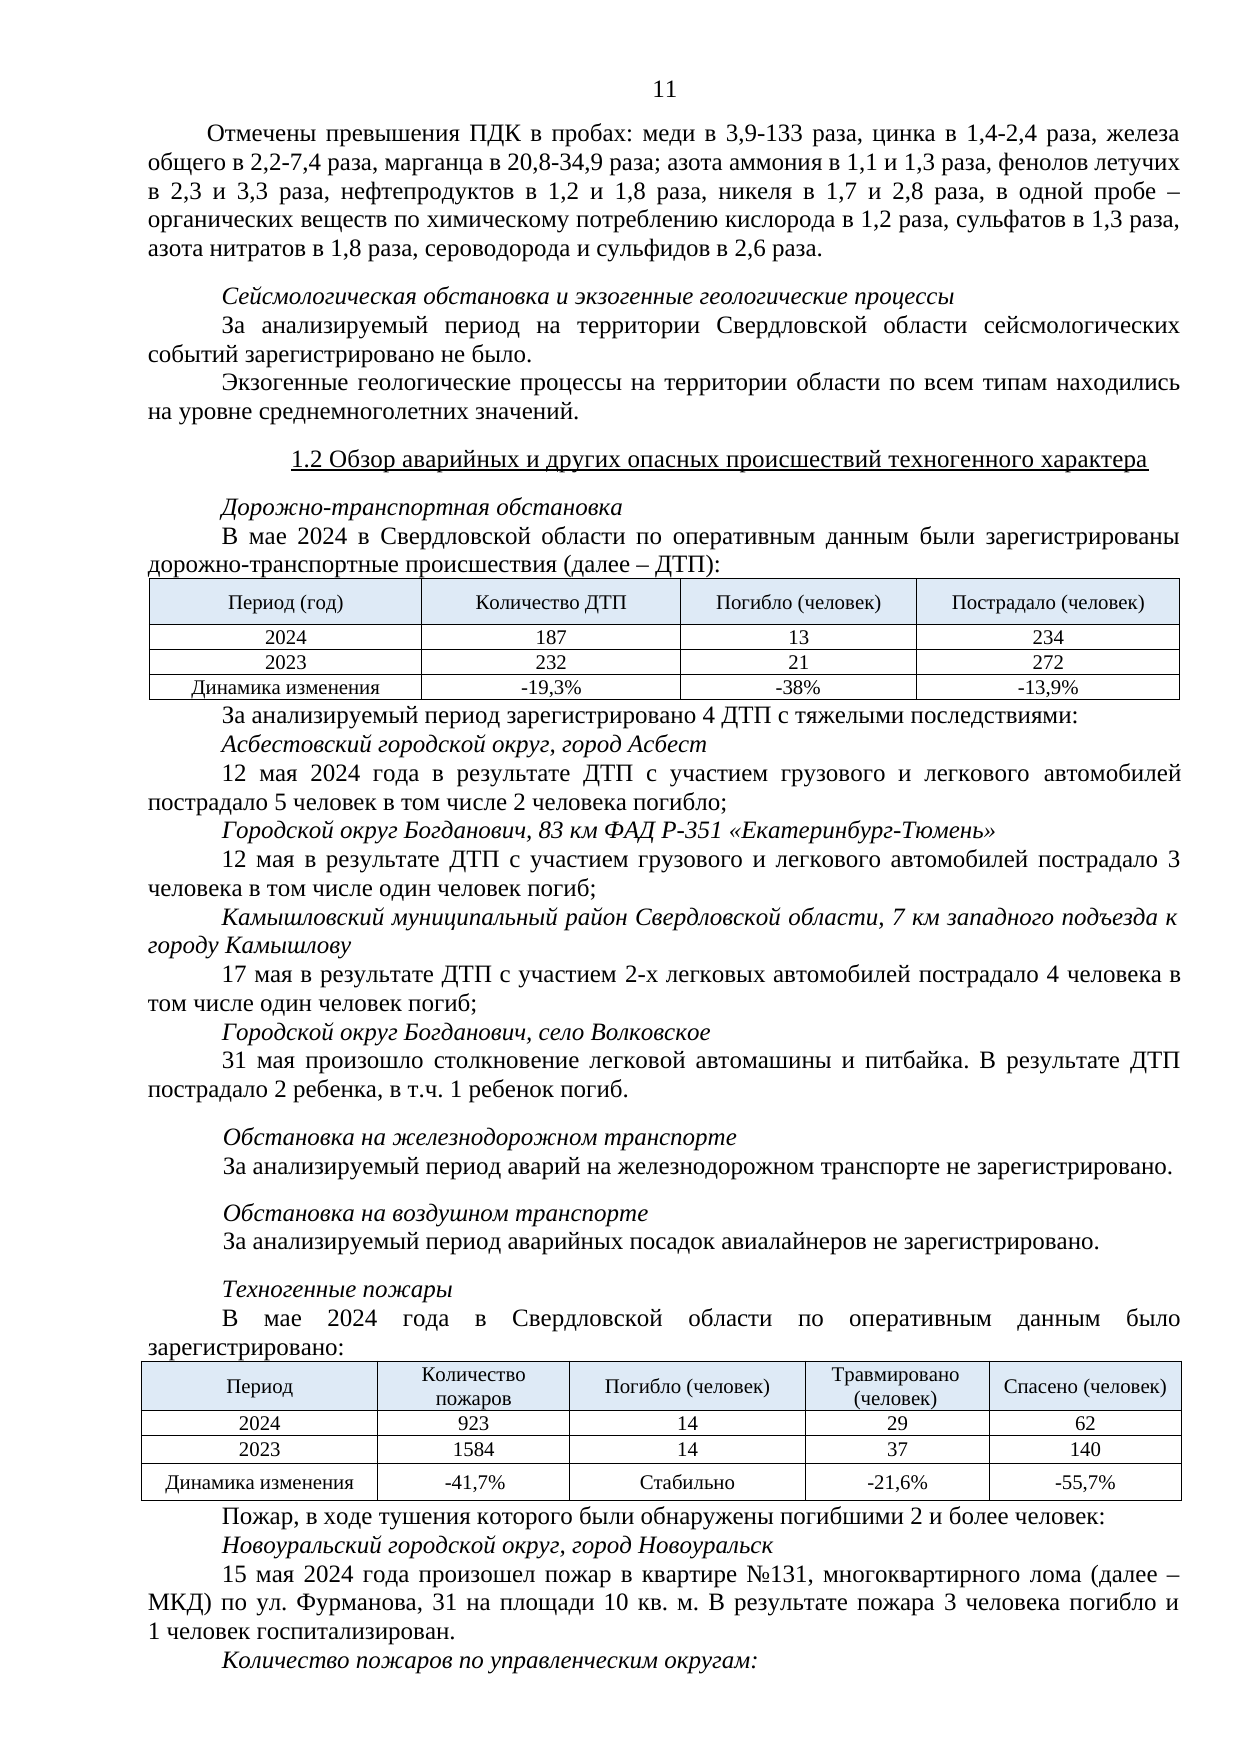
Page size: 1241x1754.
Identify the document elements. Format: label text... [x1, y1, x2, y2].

table_cell 2024 [150, 625, 421, 649]
table_cell 29 [806, 1411, 989, 1435]
text 12 мая в результате ДТП с участием грузового и легкового автомобилей пострадало 3 человека в том числе один человек погиб; [148, 844, 1181, 902]
table_cell Динамика изменения [142, 1464, 377, 1500]
text Дорожно-транспортная обстановка [148, 492, 1181, 521]
table_cell 234 [917, 625, 1179, 649]
table_cell 2024 [142, 1411, 377, 1435]
text За анализируемый период аварийных посадок авиалайнеров не зарегистрировано. [148, 1226, 1181, 1255]
text Асбестовский городской округ, город Асбест [148, 729, 1181, 758]
text Отмечены превышения ПДК в пробах: меди в 3,9-133 раза, цинка в 1,4-2,4 раза, железа общего в 2,2-7,4 раза, марганца в 20,8-34,9 раза; азота аммония в 1,1 и 1,3 раза, фенолов летучих в 2,3 и 3,3 раза, нефтепродуктов в 1,2 и 1,8 раза, никеля в 1,7 и 2,8 раза, в одной пробе – органических веществ по химическому потреблению кислорода в 1,2 раза, сульфатов в 1,3 раза, азота нитратов в 1,8 раза, сероводорода и сульфидов в 2,6 раза. [148, 118, 1181, 262]
table_cell -55,7% [990, 1464, 1181, 1500]
table_header Пострадало (человек) [917, 579, 1179, 624]
table_cell 37 [806, 1436, 989, 1463]
table_cell -38% [681, 675, 916, 699]
text Сейсмологическая обстановка и экзогенные геологические процессы [148, 281, 1181, 310]
table_header Погибло (человек) [570, 1362, 805, 1410]
text 1.2 Обзор аварийных и других опасных происшествий техногенного характера [185, 444, 1181, 473]
table_cell 923 [378, 1411, 569, 1435]
text 31 мая произошло столкновение легковой автомашины и питбайка. В результате ДТП пострадало 2 ребенка, в т.ч. 1 ребенок погиб. [148, 1045, 1181, 1103]
table_cell 232 [422, 650, 680, 674]
table_header Травмировано (человек) [806, 1362, 989, 1410]
table_cell -13,9% [917, 675, 1179, 699]
table_cell -21,6% [806, 1464, 989, 1500]
table_cell Стабильно [570, 1464, 805, 1500]
text Обстановка на воздушном транспорте [148, 1198, 1181, 1226]
table_cell -19,3% [422, 675, 680, 699]
table_cell 140 [990, 1436, 1181, 1463]
text Пожар, в ходе тушения которого были обнаружены погибшими 2 и более человек: [148, 1501, 1181, 1530]
text Камышловский муниципальный район Свердловской области, 7 км западного подъезда к городу Камышлову [148, 902, 1181, 959]
text В мае 2024 года в Свердловской области по оперативным данным было зарегистрировано: [148, 1303, 1181, 1361]
table_cell -41,7% [378, 1464, 569, 1500]
table_cell 272 [917, 650, 1179, 674]
table_cell 13 [681, 625, 916, 649]
table_header Период (год) [150, 579, 421, 624]
text За анализируемый период на территории Свердловской области сейсмологических событий зарегистрировано не было. [148, 310, 1181, 367]
text В мае 2024 в Свердловской области по оперативным данным были зарегистрированы дорожно-транспортные происшествия (далее – ДТП): [148, 521, 1181, 578]
table_cell 62 [990, 1411, 1181, 1435]
text Количество пожаров по управленческим округам: [148, 1645, 1181, 1674]
text Техногенные пожары [148, 1274, 1181, 1303]
text За анализируемый период зарегистрировано 4 ДТП с тяжелыми последствиями: [148, 700, 1181, 729]
table_cell 2023 [142, 1436, 377, 1463]
text Городской округ Богданович, 83 км ФАД Р-351 «Екатеринбург-Тюмень» [148, 815, 1181, 844]
table_cell Динамика изменения [150, 675, 421, 699]
table_cell 187 [422, 625, 680, 649]
text Обстановка на железнодорожном транспорте [148, 1122, 1181, 1151]
table_cell 14 [570, 1411, 805, 1435]
text Новоуральский городской округ, город Новоуральск [148, 1530, 1181, 1559]
table_cell 21 [681, 650, 916, 674]
table_cell 14 [570, 1436, 805, 1463]
table_header Количество ДТП [422, 579, 680, 624]
table_cell 2023 [150, 650, 421, 674]
table_header Период [142, 1362, 377, 1410]
table_header Погибло (человек) [681, 579, 916, 624]
table_cell 1584 [378, 1436, 569, 1463]
text За анализируемый период аварий на железнодорожном транспорте не зарегистрировано. [148, 1151, 1181, 1179]
text Экзогенные геологические процессы на территории области по всем типам находились на уровне среднемноголетних значений. [148, 367, 1181, 425]
text 15 мая 2024 года произошел пожар в квартире №131, многоквартирного лома (далее – МКД) по ул. Фурманова, 31 на площади 10 кв. м. В результате пожара 3 человека погибло и 1 человек госпитализирован. [148, 1559, 1181, 1645]
table_header Количество пожаров [378, 1362, 569, 1410]
text Городской округ Богданович, село Волковское [148, 1017, 1181, 1045]
table_header Спасено (человек) [990, 1362, 1181, 1410]
text 12 мая 2024 года в результате ДТП с участием грузового и легкового автомобилей пострадало 5 человек в том числе 2 человека погибло; [148, 758, 1181, 815]
text 17 мая в результате ДТП с участием 2-х легковых автомобилей пострадало 4 человека в том числе один человек погиб; [148, 959, 1181, 1017]
